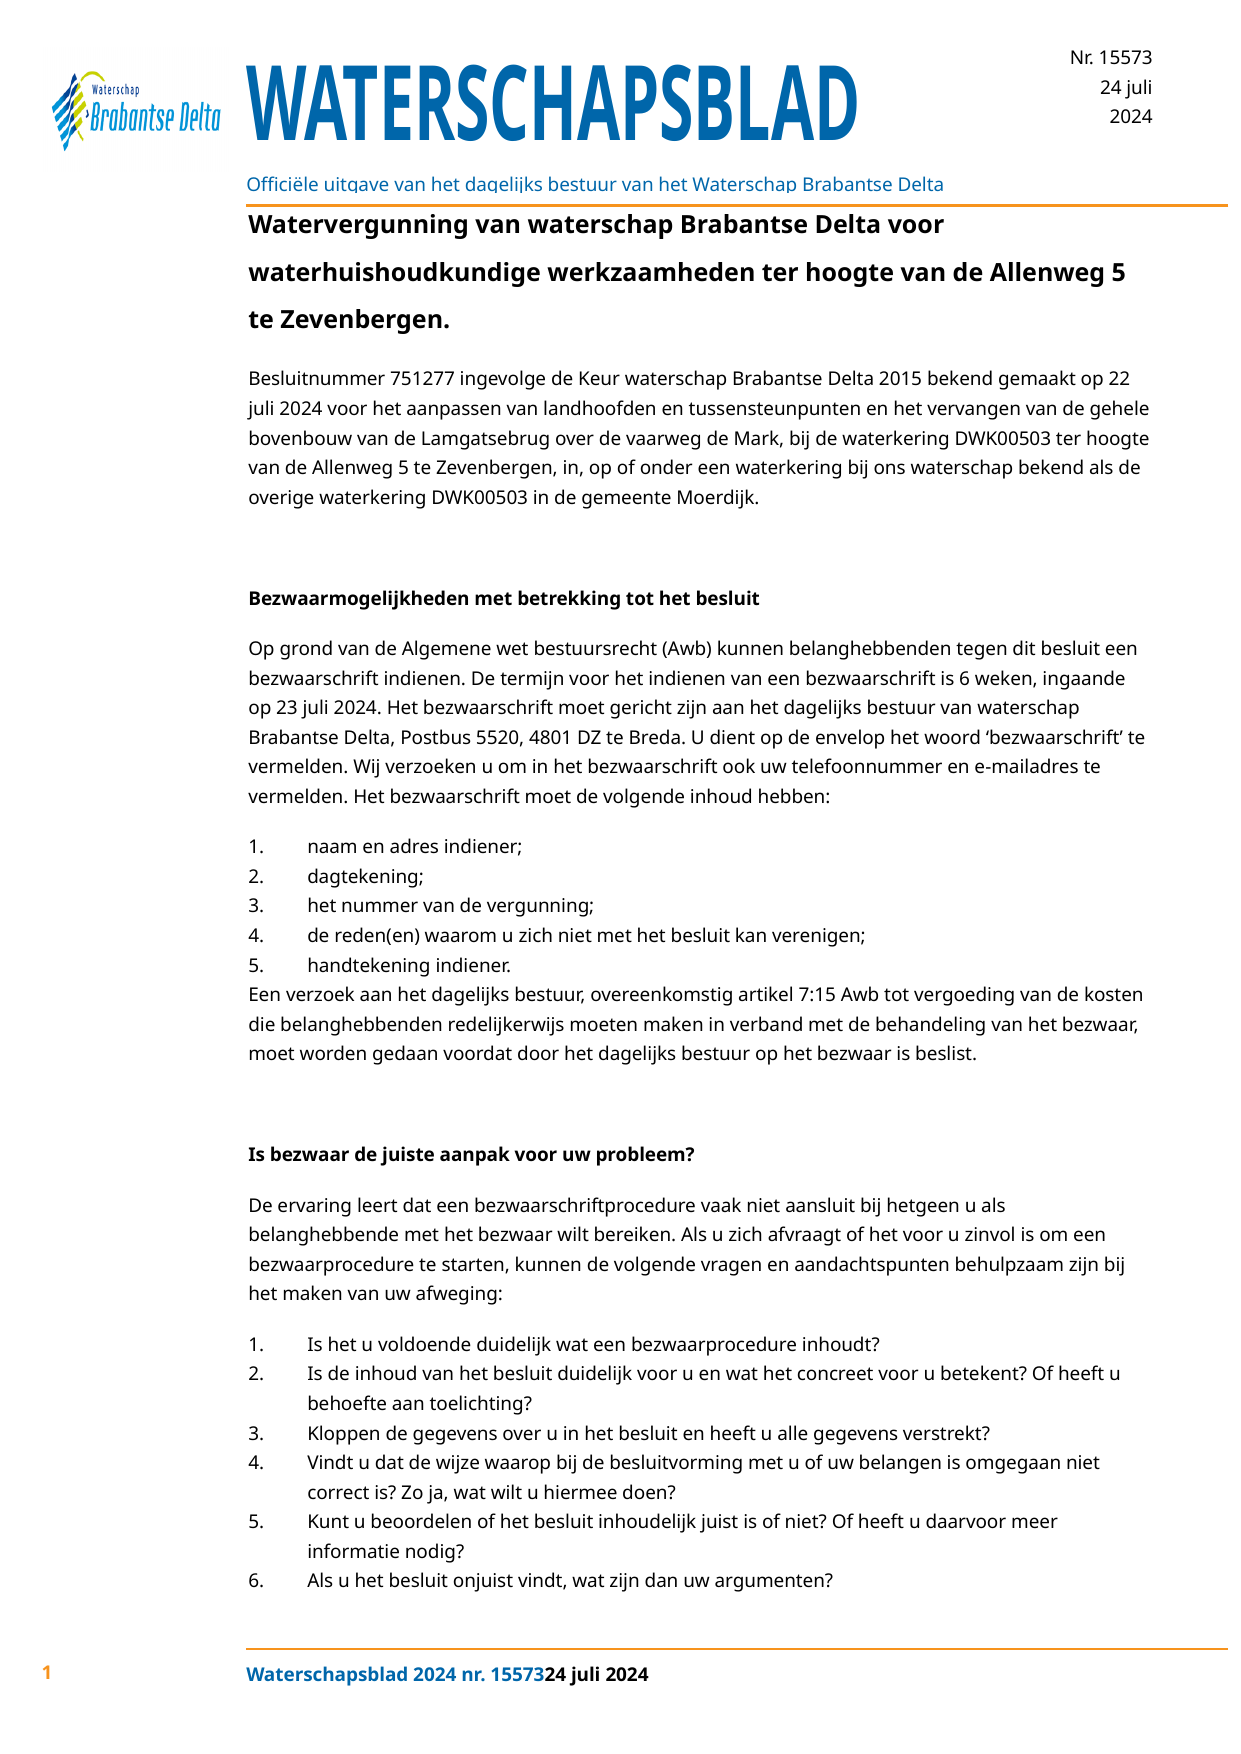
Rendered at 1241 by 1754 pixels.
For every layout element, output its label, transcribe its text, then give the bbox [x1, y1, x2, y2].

text Is bezwaar de juiste aanpak voor uw probleem? [248, 1141, 1152, 1167]
list Als u het besluit onjuist vindt, wat zijn dan uw argumenten? [248, 1568, 1152, 1593]
text De ervaring leert dat een bezwaarschriftprocedure vaak niet aansluit bij hetgeen u als belanghebbende met het bezwaar wilt bereiken. Als u zich afvraagt of het voor u zinvol is om een bezwaarprocedure te starten, kunnen de volgende vragen en aandachtspunten behulpzaam zijn bij het maken van uw afweging: [248, 1192, 1152, 1306]
list het nummer van de vergunning; [248, 893, 1152, 918]
list dagtekening; [248, 863, 1152, 889]
text Besluitnummer 751277 ingevolge de Keur waterschap Brabantse Delta 2015 bekend gemaakt op 22 juli 2024 voor het aanpassen van landhoofden en tussensteunpunten en het vervangen van de gehele bovenbouw van de Lamgatsebrug over de vaarweg de Mark, bij de waterkering DWK00503 ter hoogte van de Allenweg 5 te Zevenbergen, in, op of onder een waterkering bij ons waterschap bekend als de overige waterkering DWK00503 in de gemeente Moerdijk. [248, 366, 1152, 509]
text Op grond van de Algemene wet bestuursrecht (Awb) kunnen belanghebbenden tegen dit besluit een bezwaarschrift indienen. De termijn voor het indienen van een bezwaarschrift is 6 weken, ingaande op 23 juli 2024. Het bezwaarschrift moet gericht zijn aan het dagelijks bestuur van waterschap Brabantse Delta, Postbus 5520, 4801 DZ te Breda. U dient op de envelop het woord ‘bezwaarschrift’ te vermelden. Wij verzoeken u om in het bezwaarschrift ook uw telefoonnummer en e‑mailadres te vermelden. Het bezwaarschrift moet de volgende inhoud hebben: [248, 635, 1152, 809]
list Is de inhoud van het besluit duidelijk voor u en wat het concreet voor u betekent? Of heeft u behoefte aan toelichting? [248, 1361, 1152, 1416]
list handtekening indiener. [248, 952, 1152, 977]
list Kunt u beoordelen of het besluit inhoudelijk juist is of niet? Of heeft u daarvoor meer informatie nodig? [248, 1508, 1152, 1564]
list Vindt u dat de wijze waarop bij de besluitvorming met u of uw belangen is omgegaan niet correct is? Zo ja, wat wilt u hiermee doen? [248, 1449, 1152, 1504]
list de reden(en) waarom u zich niet met het besluit kan verenigen; [248, 922, 1152, 948]
list naam en adres indiener; [248, 833, 1152, 859]
list Kloppen de gegevens over u in het besluit en heeft u alle gegevens verstrekt? [248, 1420, 1152, 1445]
text Watervergunning van waterschap Brabantse Delta voor waterhuishoudkundige werkzaamheden ter hoogte van de Allenweg 5 te Zevenbergen. [248, 207, 1152, 336]
text Een verzoek aan het dagelijks bestuur, overeenkomstig artikel 7:15 Awb tot vergoeding van de kosten die belanghebbenden redelijkerwijs moeten maken in verband met de behandeling van het bezwaar, moet worden gedaan voordat door het dagelijks bestuur op het bezwaar is beslist. [248, 981, 1152, 1066]
list Is het u voldoende duidelijk wat een bezwaarprocedure inhoudt? [248, 1331, 1152, 1357]
picture [41, 47, 231, 172]
text Bezwaarmogelijkheden met betrekking tot het besluit [248, 585, 1152, 610]
